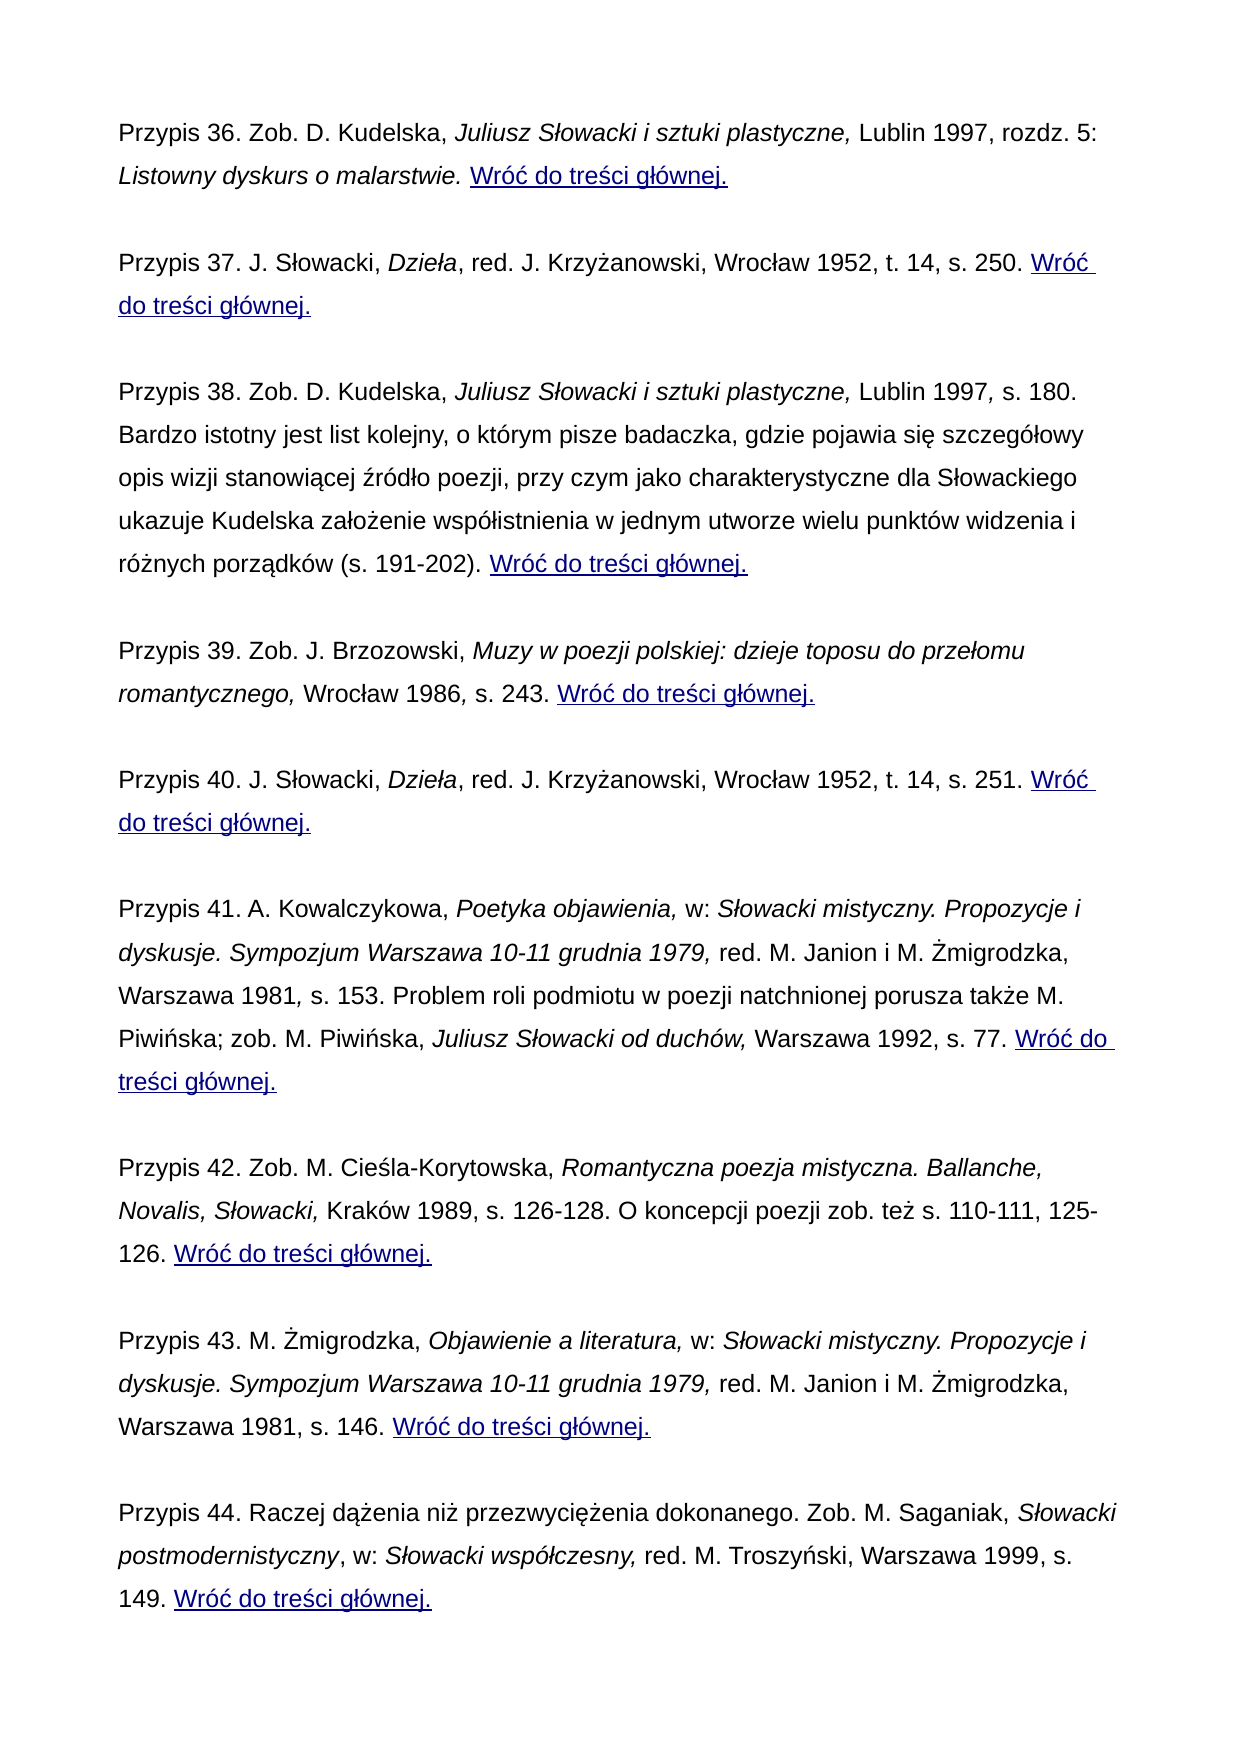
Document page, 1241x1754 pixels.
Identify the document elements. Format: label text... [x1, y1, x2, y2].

text Przypis 36. Zob. D. Kudelska, Juliusz Słowacki i sztuki plastyczne, Lublin 1997, rozdz. 5: Listowny dyskurs o malarstwie. Wróć do treści głównej. [118, 118, 1122, 190]
text Przypis 38. Zob. D. Kudelska, Juliusz Słowacki i sztuki plastyczne, Lublin 1997, s. 180. Bardzo istotny jest list kolejny, o którym pisze badaczka, gdzie pojawia się szczegółowy opis wizji stanowiącej źródło poezji, przy czym jako charakterystyczne dla Słowackiego ukazuje Kudelska założenie współistnienia w jednym utworze wielu punktów widzenia i różnych porządków (s. 191-202). Wróć do treści głównej. [118, 377, 1122, 578]
text Przypis 41. A. Kowalczykowa, Poetyka objawienia, w: Słowacki mistyczny. Propozycje i dyskusje. Sympozjum Warszawa 10-11 grudnia 1979, red. M. Janion i M. Żmigrodzka, Warszawa 1981, s. 153. Problem roli podmiotu w poezji natchnionej porusza także M. Piwińska; zob. M. Piwińska, Juliusz Słowacki od duchów, Warszawa 1992, s. 77. Wróć do treści głównej. [118, 894, 1122, 1096]
text Przypis 40. J. Słowacki, Dzieła, red. J. Krzyżanowski, Wrocław 1952, t. 14, s. 251. Wróć do treści głównej. [118, 765, 1122, 837]
text Przypis 43. M. Żmigrodzka, Objawienie a literatura, w: Słowacki mistyczny. Propozycje i dyskusje. Sympozjum Warszawa 10-11 grudnia 1979, red. M. Janion i M. Żmigrodzka, Warszawa 1981, s. 146. Wróć do treści głównej. [118, 1326, 1122, 1441]
text Przypis 37. J. Słowacki, Dzieła, red. J. Krzyżanowski, Wrocław 1952, t. 14, s. 250. Wróć do treści głównej. [118, 247, 1122, 319]
text Przypis 42. Zob. M. Cieśla-Korytowska, Romantyczna poezja mistyczna. Ballanche, Novalis, Słowacki, Kraków 1989, s. 126-128. O koncepcji poezji zob. też s. 110-111, 125-126. Wróć do treści głównej. [118, 1153, 1122, 1268]
text Przypis 44. Raczej dążenia niż przezwyciężenia dokonanego. Zob. M. Saganiak, Słowacki postmodernistyczny, w: Słowacki współczesny, red. M. Troszyński, Warszawa 1999, s. 149. Wróć do treści głównej. [118, 1498, 1122, 1613]
text Przypis 39. Zob. J. Brzozowski, Muzy w poezji polskiej: dzieje toposu do przełomu romantycznego, Wrocław 1986, s. 243. Wróć do treści głównej. [118, 636, 1122, 707]
